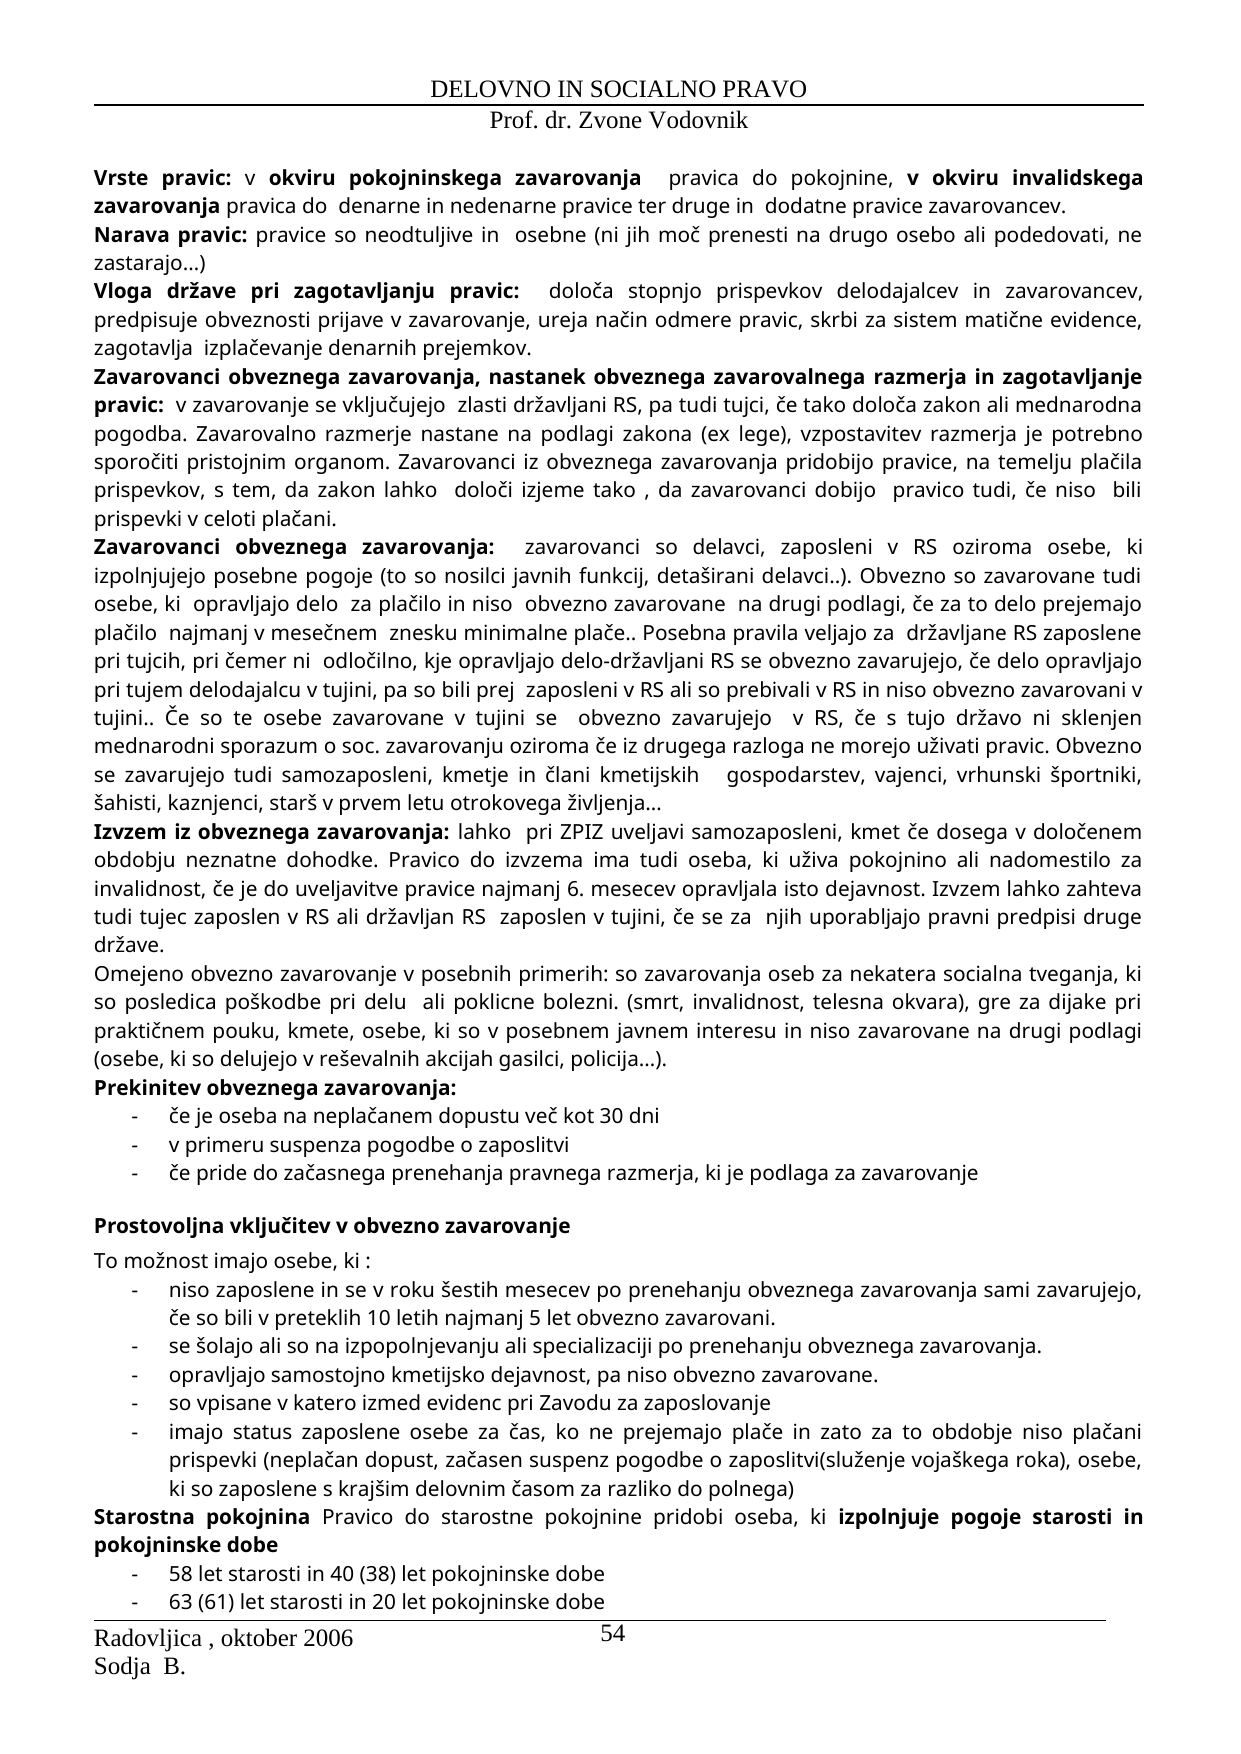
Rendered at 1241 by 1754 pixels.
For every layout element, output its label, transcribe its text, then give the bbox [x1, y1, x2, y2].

text Omejeno obvezno zavarovanje v posebnih primerih: so zavarovanja oseb za nekatera socialna tveganja, ki so posledica poškodbe pri delu ali poklicne bolezni. (smrt, invalidnost, telesna okvara), gre za dijake pri praktičnem pouku, kmete, osebe, ki so v posebnem javnem interesu in niso zavarovane na drugi podlagi (osebe, ki so delujejo v reševalnih akcijah gasilci, policija…). [94, 959, 1144, 1073]
list 63 (61) let starosti in 20 let pokojninske dobe [131, 1587, 1144, 1616]
text To možnost imajo osebe, ki : [94, 1246, 1144, 1275]
text Narava pravic: pravice so neodtuljive in osebne (ni jih moč prenesti na drugo osebo ali podedovati, ne zastarajo…) [94, 220, 1144, 277]
text Izvzem iz obveznega zavarovanja: lahko pri ZPIZ uveljavi samozaposleni, kmet če dosega v določenem obdobju neznatne dohodke. Pravico do izvzema ima tudi oseba, ki uživa pokojnino ali nadomestilo za invalidnost, če je do uveljavitve pravice najmanj 6. mesecev opravljala isto dejavnost. Izvzem lahko zahteva tudi tujec zaposlen v RS ali državljan RS zaposlen v tujini, če se za njih uporabljajo pravni predpisi druge države. [94, 817, 1144, 959]
list v primeru suspenza pogodbe o zaposlitvi [131, 1130, 1144, 1158]
list 58 let starosti in 40 (38) let pokojninske dobe [131, 1559, 1144, 1587]
text Zavarovanci obveznega zavarovanja, nastanek obveznega zavarovalnega razmerja in zagotavljanje pravic: v zavarovanje se vključujejo zlasti državljani RS, pa tudi tujci, če tako določa zakon ali mednarodna pogodba. Zavarovalno razmerje nastane na podlagi zakona (ex lege), vzpostavitev razmerja je potrebno sporočiti pristojnim organom. Zavarovanci iz obveznega zavarovanja pridobijo pravice, na temelju plačila prispevkov, s tem, da zakon lahko določi izjeme tako , da zavarovanci dobijo pravico tudi, če niso bili prispevki v celoti plačani. [94, 362, 1144, 532]
list niso zaposlene in se v roku šestih mesecev po prenehanju obveznega zavarovanja sami zavarujejo, če so bili v preteklih 10 letih najmanj 5 let obvezno zavarovani. [131, 1275, 1144, 1332]
list se šolajo ali so na izpopolnjevanju ali specializaciji po prenehanju obveznega zavarovanja. [131, 1332, 1144, 1360]
list so vpisane v katero izmed evidenc pri Zavodu za zaposlovanje [131, 1388, 1144, 1417]
subtitle Prostovoljna vključitev v obvezno zavarovanje [94, 1212, 1144, 1240]
list imajo status zaposlene osebe za čas, ko ne prejemajo plače in zato za to obdobje niso plačani prispevki (neplačan dopust, začasen suspenz pogodbe o zaposlitvi(služenje vojaškega roka), osebe, ki so zaposlene s krajšim delovnim časom za razliko do polnega) [131, 1417, 1144, 1502]
list če pride do začasnega prenehanja pravnega razmerja, ki je podlaga za zavarovanje [131, 1158, 1144, 1187]
text Prekinitev obveznega zavarovanja: [94, 1073, 1144, 1101]
list opravljajo samostojno kmetijsko dejavnost, pa niso obvezno zavarovane. [131, 1360, 1144, 1388]
list če je oseba na neplačanem dopustu več kot 30 dni [131, 1101, 1144, 1130]
text Vloga države pri zagotavljanju pravic: določa stopnjo prispevkov delodajalcev in zavarovancev, predpisuje obveznosti prijave v zavarovanje, ureja način odmere pravic, skrbi za sistem matične evidence, zagotavlja izplačevanje denarnih prejemkov. [94, 277, 1144, 362]
text Zavarovanci obveznega zavarovanja: zavarovanci so delavci, zaposleni v RS oziroma osebe, ki izpolnjujejo posebne pogoje (to so nosilci javnih funkcij, detaširani delavci..). Obvezno so zavarovane tudi osebe, ki opravljajo delo za plačilo in niso obvezno zavarovane na drugi podlagi, če za to delo prejemajo plačilo najmanj v mesečnem znesku minimalne plače.. Posebna pravila veljajo za državljane RS zaposlene pri tujcih, pri čemer ni odločilno, kje opravljajo delo-državljani RS se obvezno zavarujejo, če delo opravljajo pri tujem delodajalcu v tujini, pa so bili prej zaposleni v RS ali so prebivali v RS in niso obvezno zavarovani v tujini.. Če so te osebe zavarovane v tujini se obvezno zavarujejo v RS, če s tujo državo ni sklenjen mednarodni sporazum o soc. zavarovanju oziroma če iz drugega razloga ne morejo uživati pravic. Obvezno se zavarujejo tudi samozaposleni, kmetje in člani kmetijskih gospodarstev, vajenci, vrhunski športniki, šahisti, kaznjenci, starš v prvem letu otrokovega življenja… [94, 532, 1144, 817]
text Vrste pravic: v okviru pokojninskega zavarovanja pravica do pokojnine, v okviru invalidskega zavarovanja pravica do denarne in nedenarne pravice ter druge in dodatne pravice zavarovancev. [94, 163, 1144, 220]
text Starostna pokojnina Pravico do starostne pokojnine pridobi oseba, ki izpolnjuje pogoje starosti in pokojninske dobe [94, 1502, 1144, 1559]
